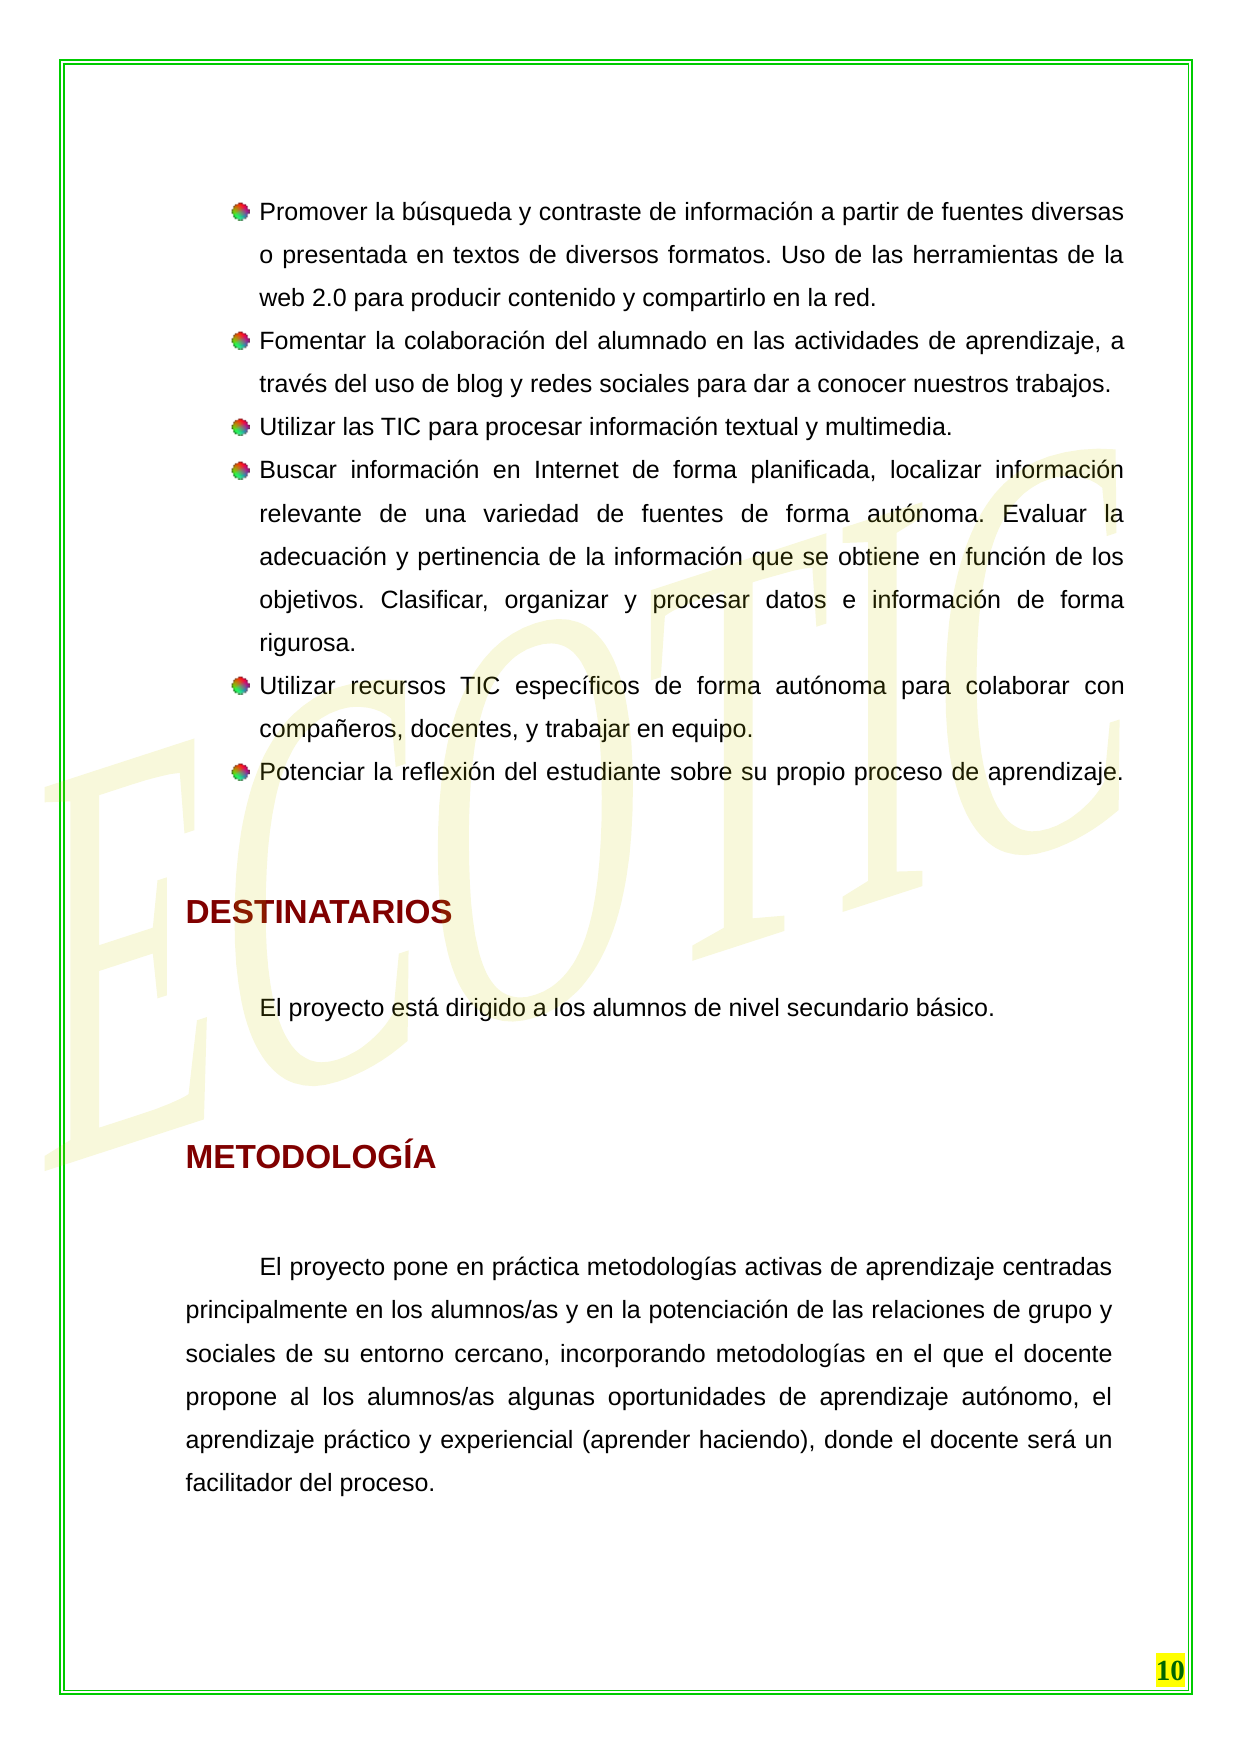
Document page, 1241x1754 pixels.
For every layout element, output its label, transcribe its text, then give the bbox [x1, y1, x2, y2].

text DESTINATARIOS [614, 893, 723, 931]
picture [230, 762, 250, 781]
list Potenciar la reflexión del estudiante sobre su propio proceso de aprendizaje. [1096, 757, 1126, 829]
picture [230, 201, 250, 221]
list Potenciar la reflexión del estudiante sobre su propio proceso de aprendizaje. [271, 757, 444, 829]
text El proyecto está dirigido a los alumnos de nivel secundario básico. [408, 993, 503, 1022]
list Potenciar la reflexión del estudiante sobre su propio proceso de aprendizaje. [229, 757, 262, 829]
list Potenciar la reflexión del estudiante sobre su propio proceso de aprendizaje. [469, 757, 601, 829]
text DESTINATARIOS [471, 893, 595, 931]
list Utilizar recursos TIC específicos de forma autónoma para colaborar con compañeros, docentes, y trabajar en equipo. [229, 671, 474, 743]
list Utilizar recursos TIC específicos de forma autónoma para colaborar con compañeros, docentes, y trabajar en equipo. [977, 671, 1126, 743]
list Utilizar recursos TIC específicos de forma autónoma para colaborar con compañeros, docentes, y trabajar en equipo. [619, 671, 723, 743]
text DESTINATARIOS [266, 893, 443, 931]
picture [230, 460, 250, 480]
list Potenciar la reflexión del estudiante sobre su propio proceso de aprendizaje. [983, 757, 1106, 829]
list Utilizar recursos TIC específicos de forma autónoma para colaborar con compañeros, docentes, y trabajar en equipo. [476, 671, 599, 743]
text DESTINATARIOS [753, 893, 1114, 931]
text El proyecto está dirigido a los alumnos de nivel secundario básico. [273, 993, 395, 1022]
list Fomentar la colaboración del alumnado en las actividades de aprendizaje, a través del uso de blog y redes sociales para dar a conocer nuestros trabajos. [229, 326, 1126, 398]
text METODOLOGÍA [185, 1137, 1114, 1176]
list Potenciar la reflexión del estudiante sobre su propio proceso de aprendizaje. [897, 757, 974, 829]
list Buscar información en Internet de forma planificada, localizar información relevante de una variedad de fuentes de forma autónoma. Evaluar la adecuación y pertinencia de la información que se obtiene en función de los objetivos. Clasificar, organizar y procesar datos e información de forma rigurosa. [229, 455, 1050, 657]
text DESTINATARIOS [185, 893, 235, 931]
list Utilizar recursos TIC específicos de forma autónoma para colaborar con compañeros, docentes, y trabajar en equipo. [298, 707, 393, 743]
list Potenciar la reflexión del estudiante sobre su propio proceso de aprendizaje. [632, 757, 723, 829]
picture [230, 417, 250, 436]
list Promover la búsqueda y contraste de información a partir de fuentes diversas o presentada en textos de diversos formatos. Uso de las herramientas de la web 2.0 para producir contenido y compartirlo en la red. [229, 197, 1126, 312]
picture [230, 675, 250, 695]
list Buscar información en Internet de forma planificada, localizar información relevante de una variedad de fuentes de forma autónoma. Evaluar la adecuación y pertinencia de la información que se obtiene en función de los objetivos. Clasificar, organizar y procesar datos e información de forma rigurosa. [977, 455, 1126, 657]
list Utilizar recursos TIC específicos de forma autónoma para colaborar con compañeros, docentes, y trabajar en equipo. [897, 671, 948, 743]
picture [230, 330, 250, 350]
text El proyecto está dirigido a los alumnos de nivel secundario básico. [185, 993, 246, 1022]
text El proyecto está dirigido a los alumnos de nivel secundario básico. [519, 993, 1114, 1022]
list Utilizar las TIC para procesar información textual y multimedia. [229, 412, 1126, 441]
text El proyecto pone en práctica metodologías activas de aprendizaje centradas principalmente en los alumnos/as y en la potenciación de las relaciones de grupo y sociales de su entorno cercano, incorporando metodologías en el que el docente propone al los alumnos/as algunas oportunidades de aprendizaje autónomo, el aprendizaje práctico y experiencial (aprender haciendo), donde el docente será un facilitador del proceso. [185, 1252, 1114, 1497]
list Potenciar la reflexión del estudiante sobre su propio proceso de aprendizaje. [753, 757, 868, 829]
list Utilizar recursos TIC específicos de forma autónoma para colaborar con compañeros, docentes, y trabajar en equipo. [753, 671, 868, 743]
